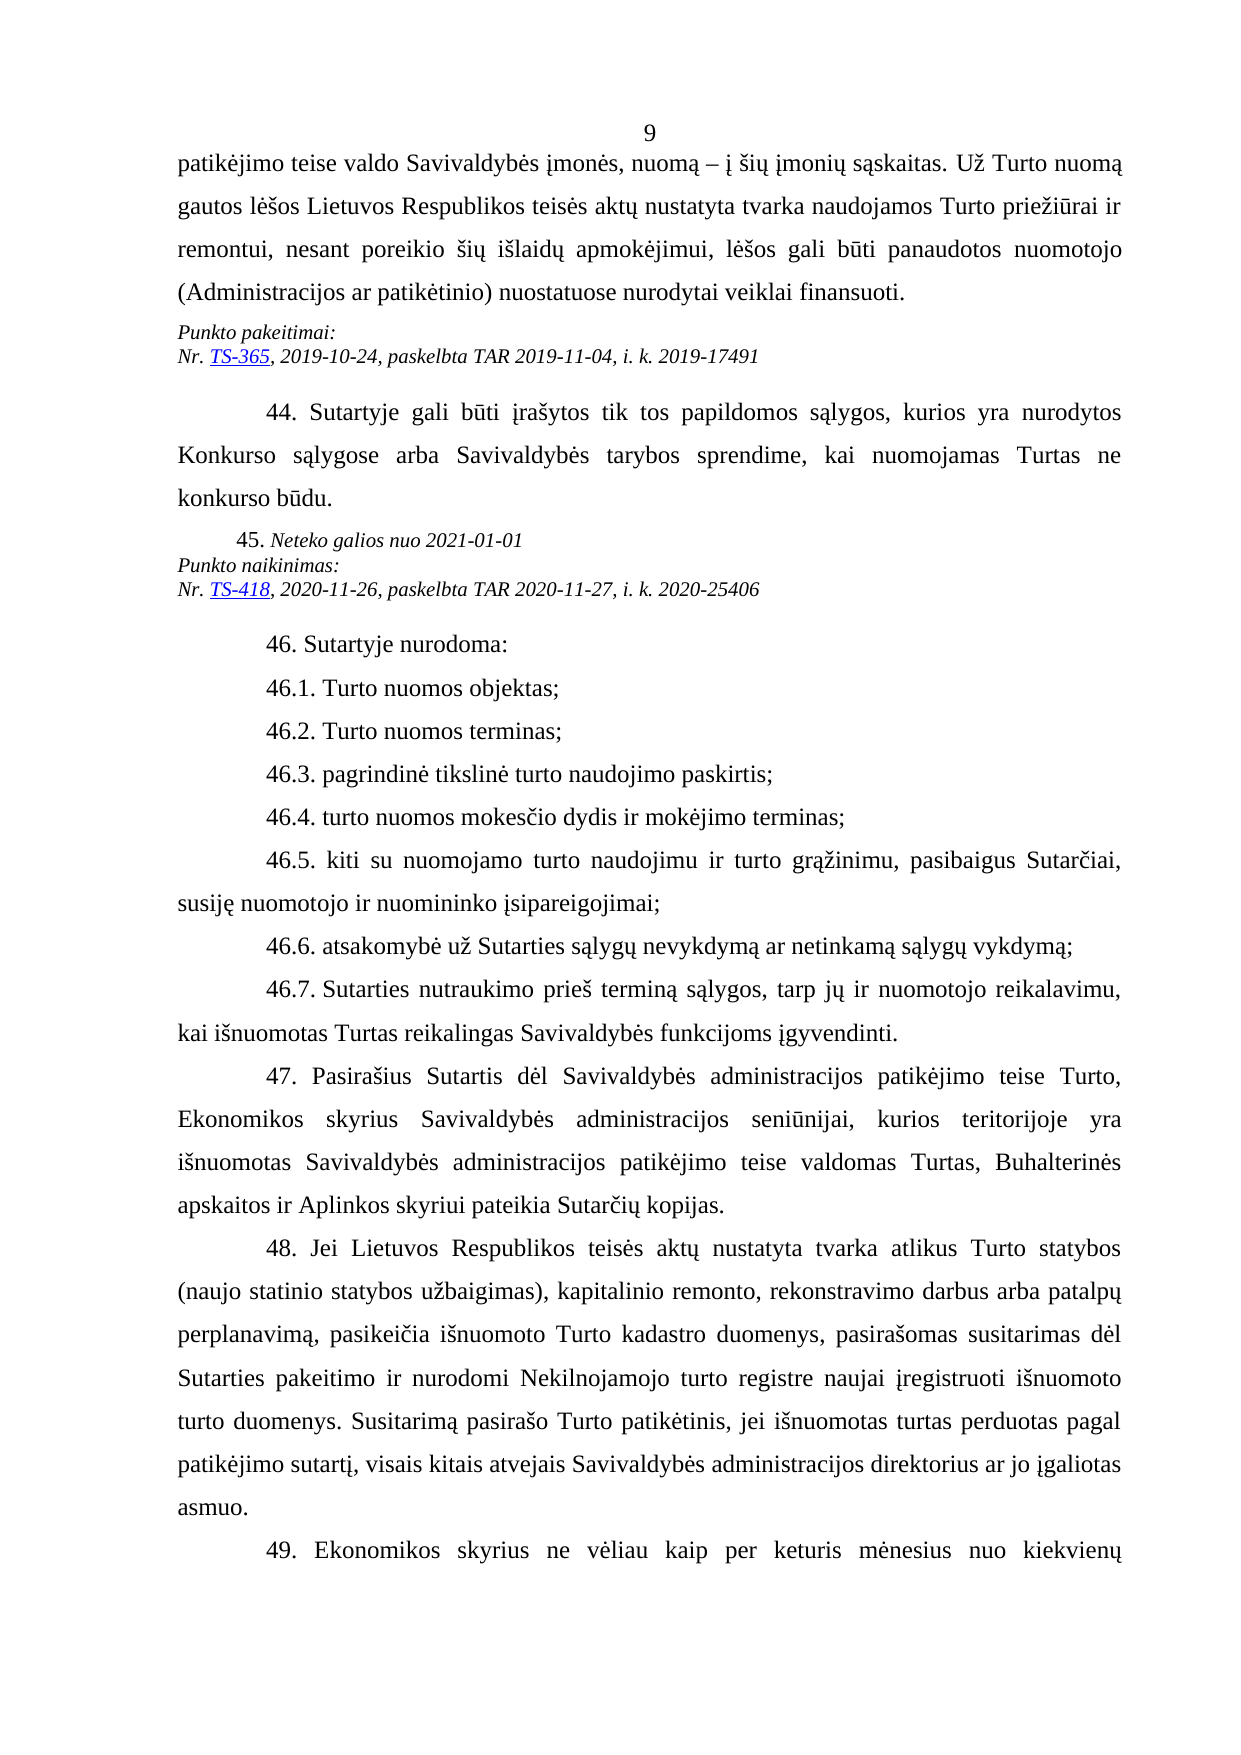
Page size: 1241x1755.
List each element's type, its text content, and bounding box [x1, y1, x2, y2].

text 46.4. turto nuomos mokesčio dydis ir mokėjimo terminas; [177, 802, 1122, 831]
text 46.1. Turto nuomos objektas; [177, 673, 1122, 701]
text Nr. TS-418, 2020-11-26, paskelbta TAR 2020-11-27, i. k. 2020-25406 [177, 577, 1122, 601]
text 46.2. Turto nuomos terminas; [177, 716, 1122, 744]
text Punkto naikinimas: [177, 553, 1122, 577]
text Nr. TS-365, 2019-10-24, paskelbta TAR 2019-11-04, i. k. 2019-17491 [177, 344, 1122, 368]
text 47. Pasirašius Sutartis dėl Savivaldybės administracijos patikėjimo teise Turto, Ekonomikos skyrius Savivaldybės administracijos seniūnijai, kurios teritorijoje yra išnuomotas Savivaldybės administracijos patikėjimo teise valdomas Turtas, Buhalterinės apskaitos ir Aplinkos skyriui pateikia Sutarčių kopijas. [177, 1061, 1122, 1219]
text patikėjimo teise valdo Savivaldybės įmonės, nuomą – į šių įmonių sąskaitas. Už Turto nuomą gautos lėšos Lietuvos Respublikos teisės aktų nustatyta tvarka naudojamos Turto priežiūrai ir remontui, nesant poreikio šių išlaidų apmokėjimui, lėšos gali būti panaudotos nuomotojo (Administracijos ar patikėtinio) nuostatuose nurodytai veiklai finansuoti. [177, 148, 1122, 306]
text 46.6. atsakomybė už Sutarties sąlygų nevykdymą ar netinkamą sąlygų vykdymą; [177, 931, 1122, 960]
text 48. Jei Lietuvos Respublikos teisės aktų nustatyta tvarka atlikus Turto statybos (naujo statinio statybos užbaigimas), kapitalinio remonto, rekonstravimo darbus arba patalpų perplanavimą, pasikeičia išnuomoto Turto kadastro duomenys, pasirašomas susitarimas dėl Sutarties pakeitimo ir nurodomi Nekilnojamojo turto registre naujai įregistruoti išnuomoto turto duomenys. Susitarimą pasirašo Turto patikėtinis, jei išnuomotas turtas perduotas pagal patikėjimo sutartį, visais kitais atvejais Savivaldybės administracijos direktorius ar jo įgaliotas asmuo. [177, 1233, 1122, 1521]
text Punkto pakeitimai: [177, 320, 1122, 344]
text 46.5. kiti su nuomojamo turto naudojimu ir turto grąžinimu, pasibaigus Sutarčiai, susiję nuomotojo ir nuomininko įsipareigojimai; [177, 845, 1122, 917]
text 45. Neteko galios nuo 2021-01-01 [177, 526, 1122, 553]
text 46.7. Sutarties nutraukimo prieš terminą sąlygos, tarp jų ir nuomotojo reikalavimu, kai išnuomotas Turtas reikalingas Savivaldybės funkcijoms įgyvendinti. [177, 974, 1122, 1046]
text 46.3. pagrindinė tikslinė turto naudojimo paskirtis; [177, 759, 1122, 788]
text 46. Sutartyje nurodoma: [177, 629, 1122, 658]
text 44. Sutartyje gali būti įrašytos tik tos papildomos sąlygos, kurios yra nurodytos Konkurso sąlygose arba Savivaldybės tarybos sprendime, kai nuomojamas Turtas ne konkurso būdu. [177, 397, 1122, 512]
text 49. Ekonomikos skyrius ne vėliau kaip per keturis mėnesius nuo kiekvienų [177, 1535, 1122, 1564]
